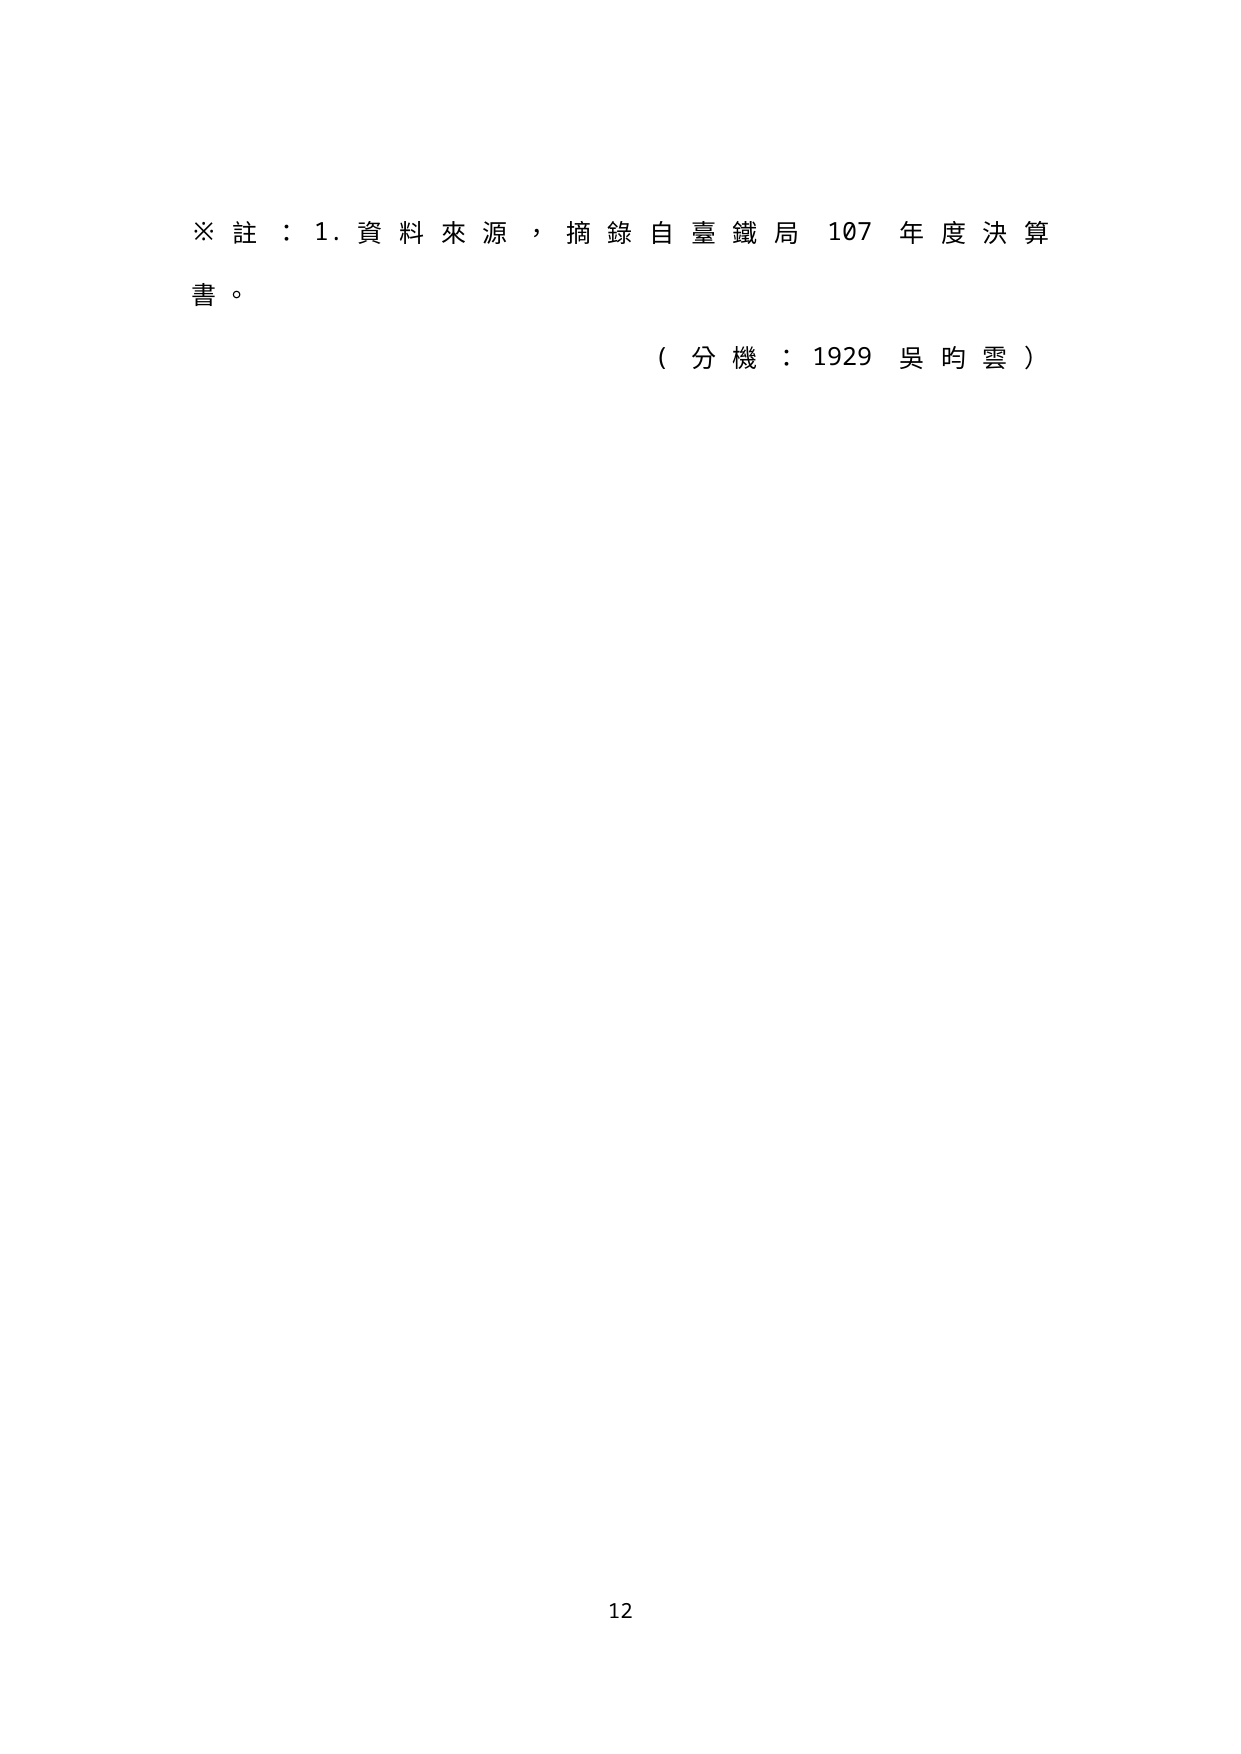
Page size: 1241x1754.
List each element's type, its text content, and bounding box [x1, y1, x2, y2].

text ※註：1.資料來源，摘錄自臺鐵局107年度決算書。 [168, 189, 1058, 314]
text (分機：1929 吳昀雲） [183, 314, 1058, 377]
